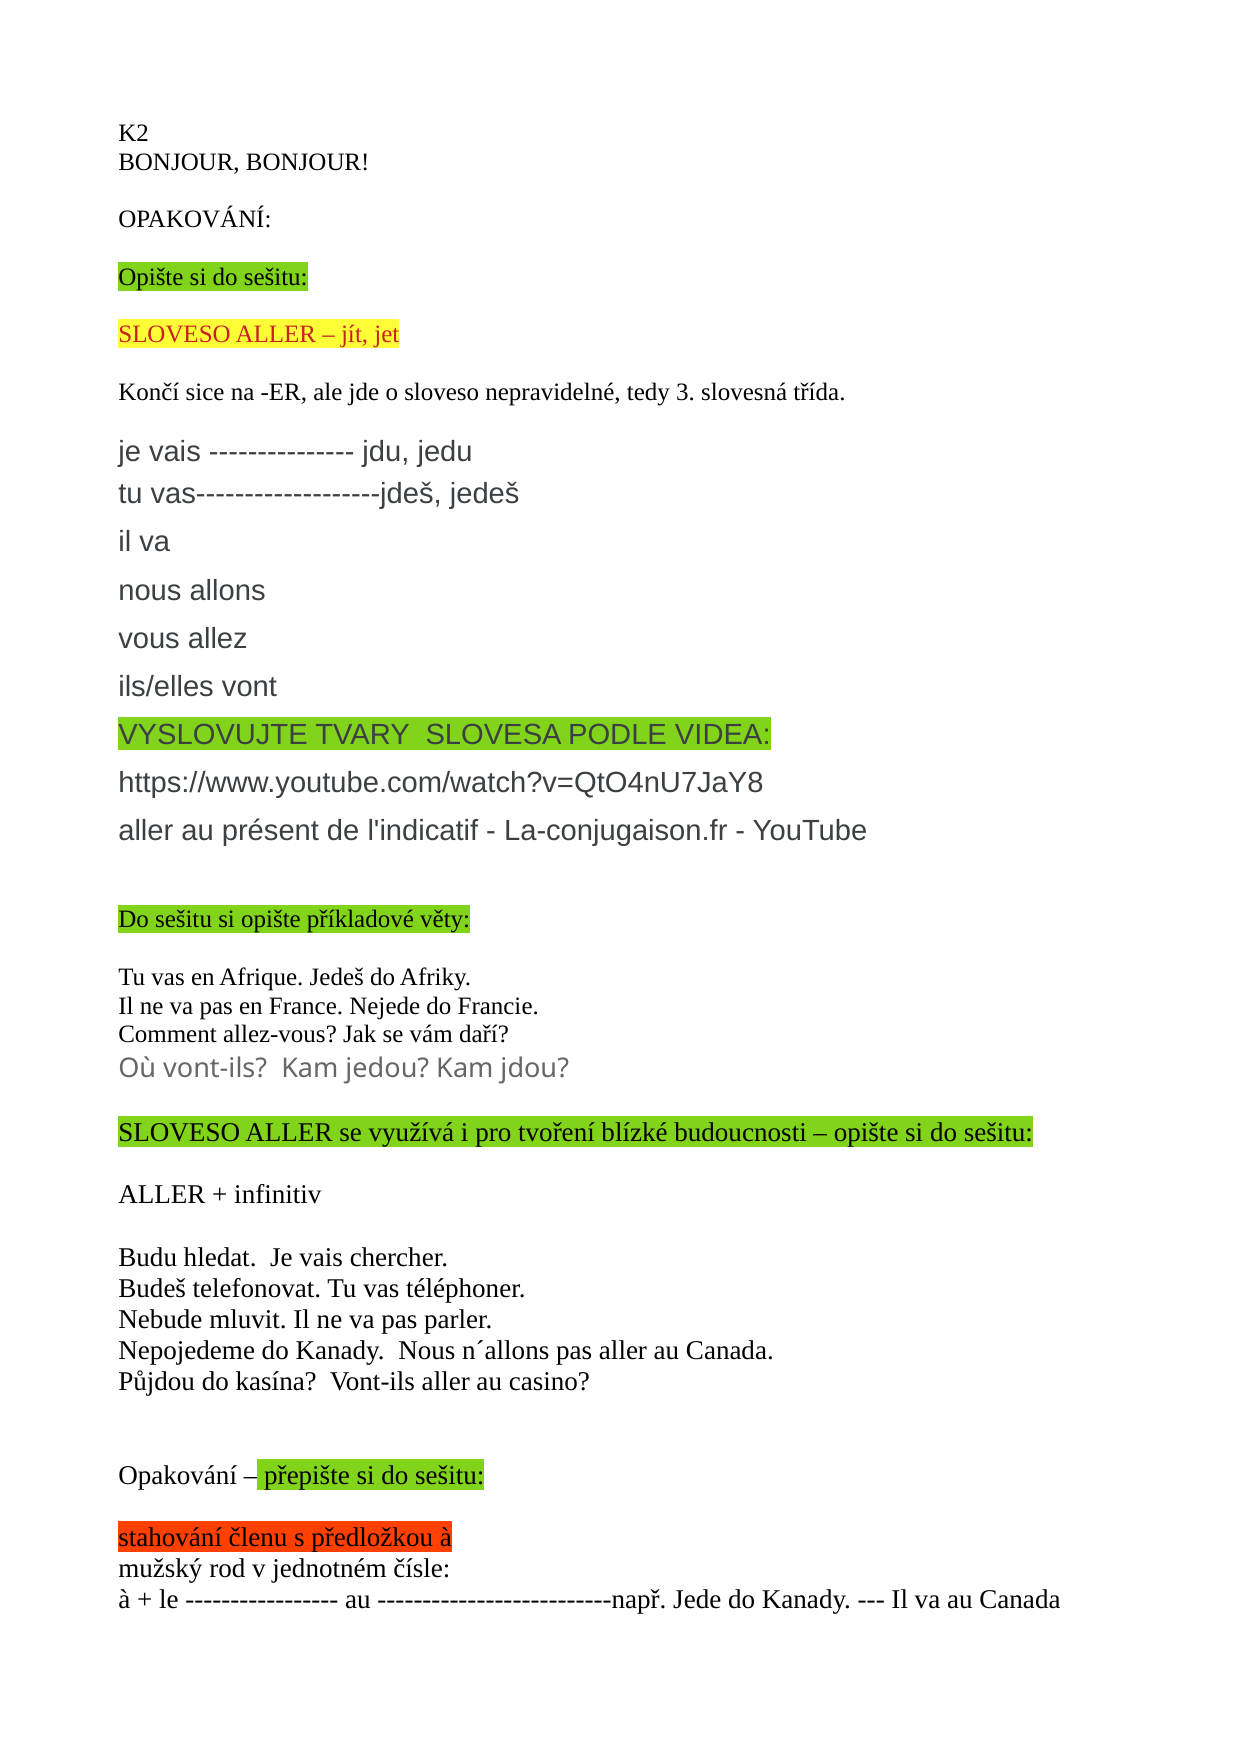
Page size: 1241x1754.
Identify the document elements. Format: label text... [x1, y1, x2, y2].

text ils/elles vont [118, 669, 1122, 702]
text Comment allez-vous? Jak se vám daří? [118, 1019, 1122, 1048]
text K2 [118, 118, 1122, 147]
text vous allez [118, 621, 1122, 654]
text Tu vas en Afrique. Jedeš do Afriky. [118, 962, 1122, 991]
text Nebude mluvit. Il ne va pas parler. [118, 1303, 1122, 1334]
text aller au présent de l'indicatif - La-conjugaison.fr - YouTube [118, 813, 1122, 847]
text nous allons [118, 572, 1122, 606]
text tu vas-------------------jdeš, jedeš [118, 476, 1122, 510]
text OPAKOVÁNÍ: [118, 204, 1122, 233]
text Budu hledat. Je vais chercher. [118, 1241, 1122, 1272]
text il va [118, 524, 1122, 558]
text ALLER + infinitiv [118, 1179, 1122, 1210]
text Opakování – přepište si do sešitu: [118, 1459, 1122, 1490]
text Où vont-ils? Kam jedou? Kam jdou? [118, 1048, 1122, 1085]
text Půjdou do kasína? Vont-ils aller au casino? [118, 1366, 1122, 1397]
text Opište si do sešitu: [118, 262, 1122, 291]
text à + le ----------------- au --------------------------např. Jede do Kanady. --- Il va au Canada [118, 1583, 1122, 1615]
text Končí sice na -ER, ale jde o sloveso nepravidelné, tedy 3. slovesná třída. [118, 377, 1122, 406]
text Nepojedeme do Kanady. Nous n´allons pas aller au Canada. [118, 1334, 1122, 1366]
text https://www.youtube.com/watch?v=QtO4nU7JaY8 [118, 765, 1122, 798]
text stahování členu s předložkou à [118, 1521, 1122, 1552]
text VYSLOVUJTE TVARY SLOVESA PODLE VIDEA: [118, 717, 1122, 750]
text mužský rod v jednotném čísle: [118, 1552, 1122, 1583]
text Budeš telefonovat. Tu vas téléphoner. [118, 1272, 1122, 1303]
text je vais --------------- jdu, jedu [118, 434, 1122, 468]
text SLOVESO ALLER se využívá i pro tvoření blízké budoucnosti – opište si do sešitu: [118, 1116, 1122, 1147]
text Do sešitu si opište příkladové věty: [118, 904, 1122, 933]
text BONJOUR, BONJOUR! [118, 147, 1122, 176]
text Il ne va pas en France. Nejede do Francie. [118, 991, 1122, 1019]
text SLOVESO ALLER – jít, jet [118, 319, 1122, 348]
